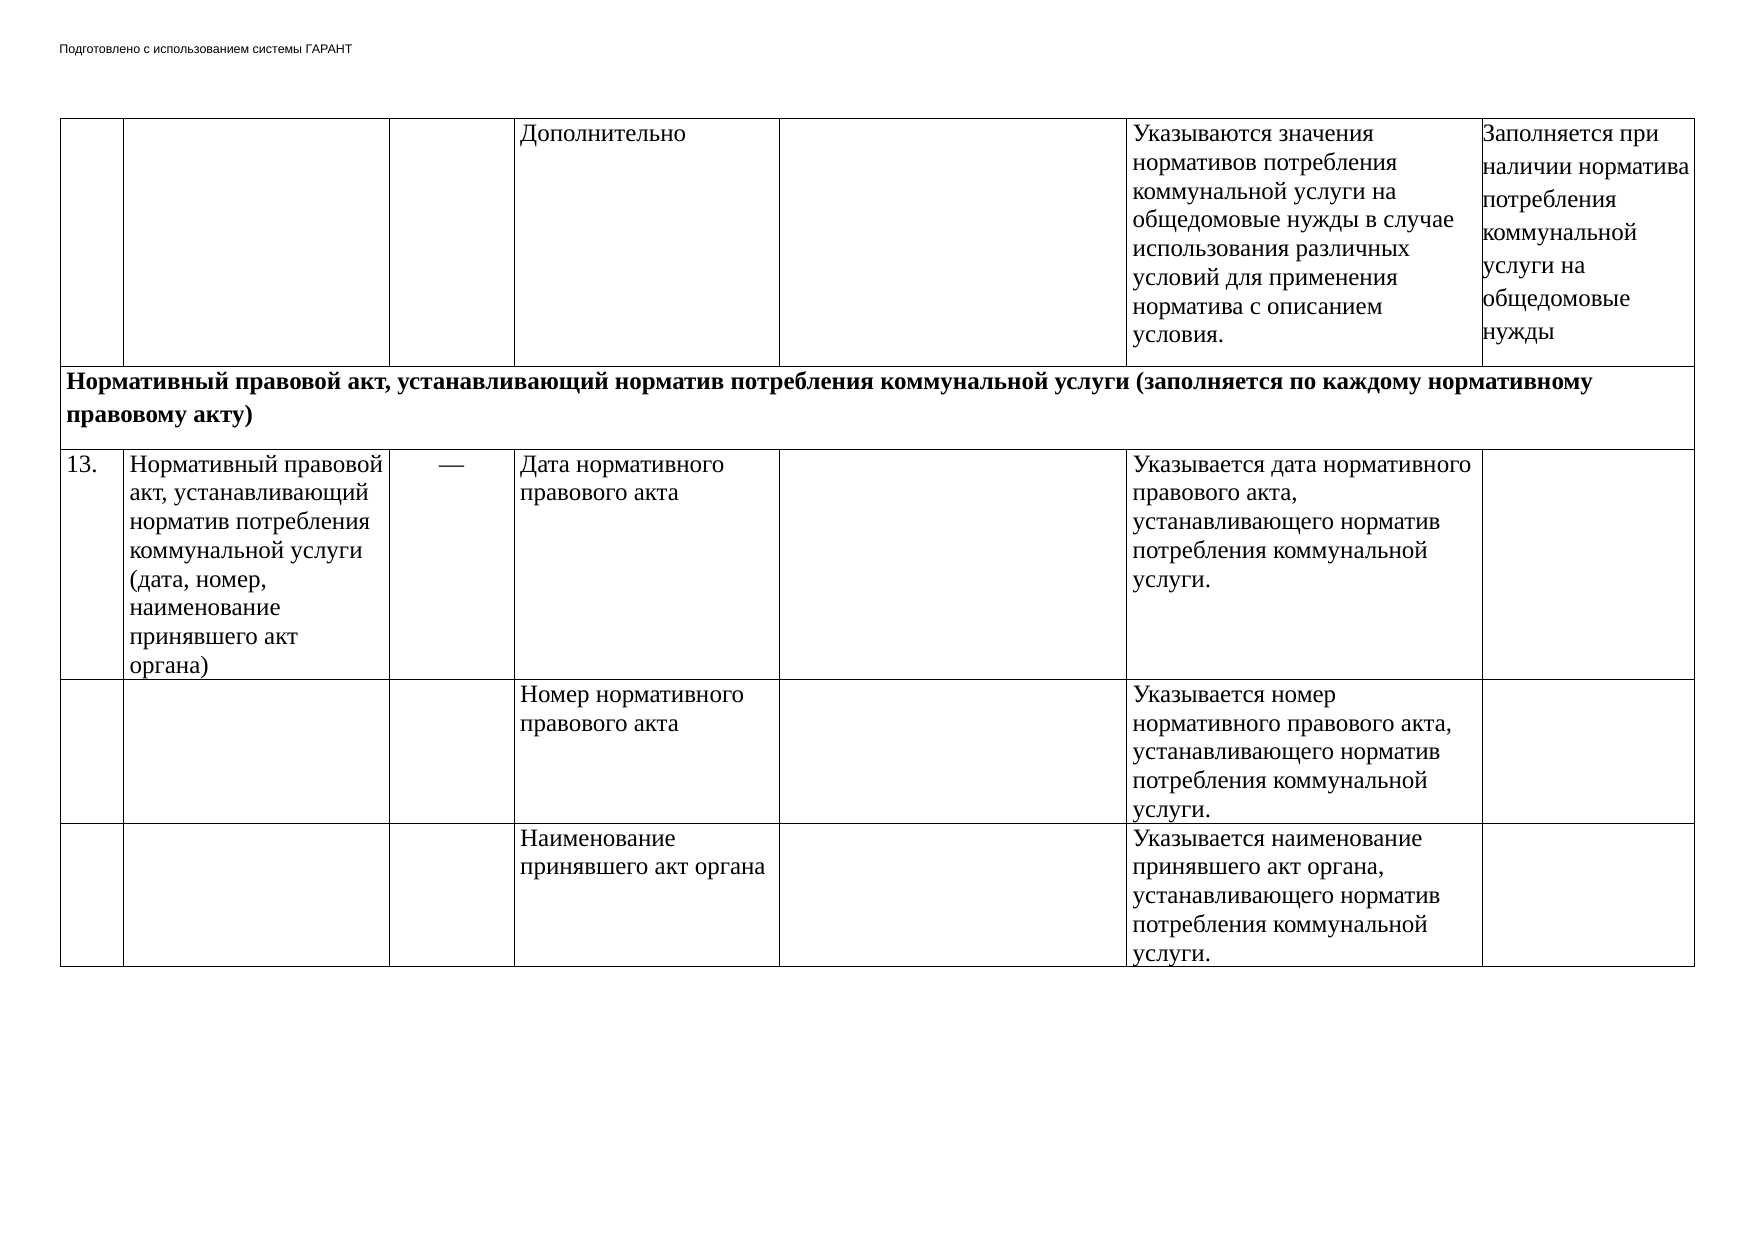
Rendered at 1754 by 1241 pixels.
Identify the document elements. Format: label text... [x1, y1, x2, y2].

table_cell [124, 824, 389, 966]
table_cell [61, 680, 123, 823]
table_cell Заполняется при наличии норматива потребления коммунальной услуги на общедомовые нужды [1483, 119, 1694, 366]
table_cell 13. [61, 450, 123, 679]
table_cell Дополнительно [515, 119, 779, 366]
table_cell [61, 824, 123, 966]
table_cell — [390, 450, 514, 679]
table_cell [780, 119, 1126, 366]
table_cell Указывается дата нормативного правового акта, устанавливающего норматив потребления коммунальной услуги. [1127, 450, 1482, 679]
table_cell [124, 119, 389, 366]
table_cell [780, 450, 1126, 679]
table_cell [780, 824, 1126, 966]
table_cell [1483, 824, 1694, 966]
table_cell [390, 824, 514, 966]
table_cell Нормативный правовой акт, устанавливающий норматив потребления коммунальной услуги (заполняется по каждому нормативному правовому акту) [61, 367, 1694, 449]
table_cell [780, 680, 1126, 823]
table_cell [1483, 680, 1694, 823]
table_cell Дата нормативного правового акта [515, 450, 779, 679]
table_cell Нормативный правовой акт, устанавливающий норматив потребления коммунальной услуги (дата, номер, наименование принявшего акт органа) [124, 450, 389, 679]
table_cell Указываются значения нормативов потребления коммунальной услуги на общедомовые нужды в случае использования различных условий для применения норматива с описанием условия. [1127, 119, 1482, 366]
table_cell Указывается наименование принявшего акт органа, устанавливающего норматив потребления коммунальной услуги. [1127, 824, 1482, 966]
table_cell [124, 680, 389, 823]
table_cell [61, 119, 123, 366]
table_cell Указывается номер нормативного правового акта, устанавливающего норматив потребления коммунальной услуги. [1127, 680, 1482, 823]
table_cell Наименование принявшего акт органа [515, 824, 779, 966]
table_cell Номер нормативного правового акта [515, 680, 779, 823]
table_cell [1483, 450, 1694, 679]
table_cell [390, 119, 514, 366]
table_cell [390, 680, 514, 823]
